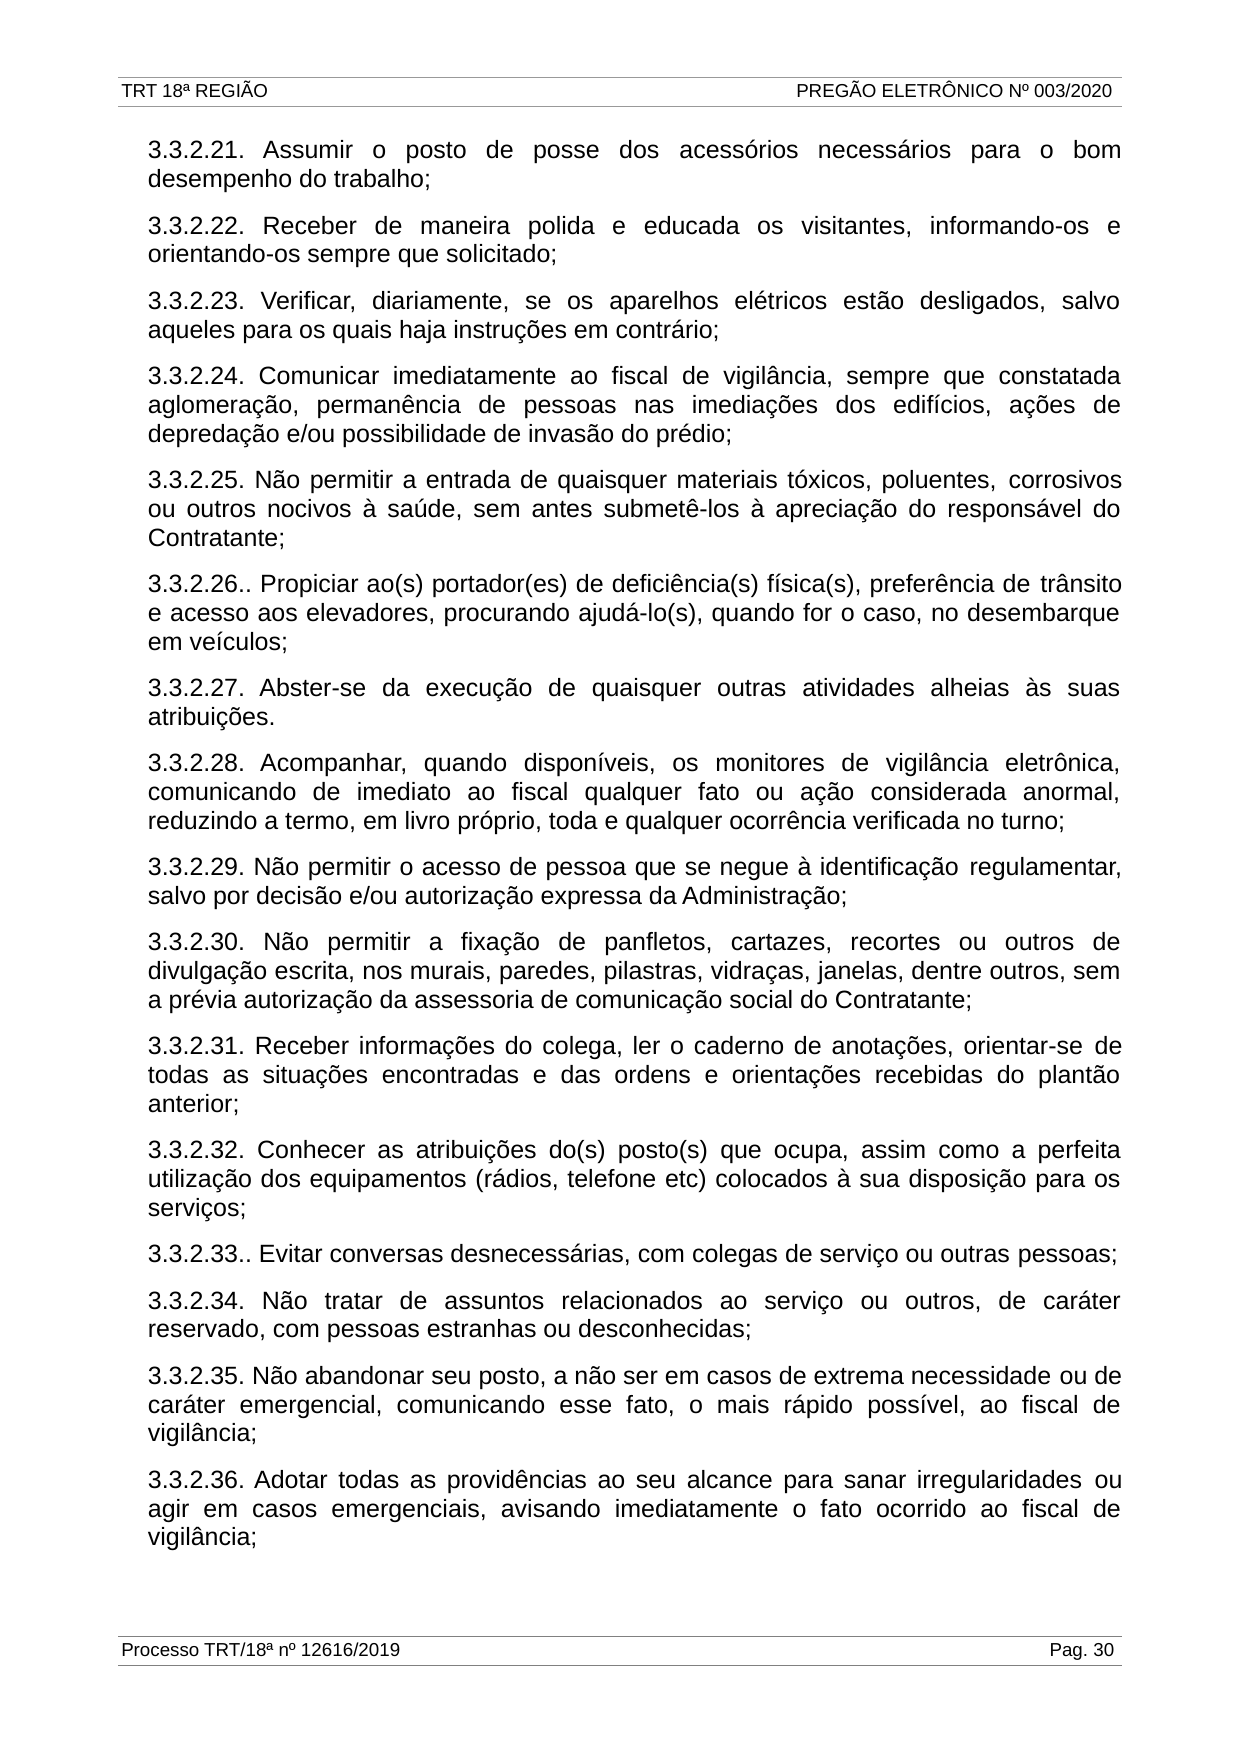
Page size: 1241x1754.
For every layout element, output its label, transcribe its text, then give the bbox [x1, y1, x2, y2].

text 3.3.2.31. Receber informações do colega, ler o caderno de anotações, orientar-se de todas as situações encontradas e das ordens e orientações recebidas do plantão anterior; [148, 1031, 1122, 1118]
text 3.3.2.29. Não permitir o acesso de pessoa que se negue à identificação regulamentar, salvo por decisão e/ou autorização expressa da Administração; [148, 852, 1122, 910]
text 3.3.2.35. Não abandonar seu posto, a não ser em casos de extrema necessidade ou de caráter emergencial, comunicando esse fato, o mais rápido possível, ao fiscal de vigilância; [148, 1361, 1122, 1447]
text 3.3.2.25. Não permitir a entrada de quaisquer materiais tóxicos, poluentes, corrosivos ou outros nocivos à saúde, sem antes submetê-los à apreciação do responsável do Contratante; [148, 465, 1122, 551]
text 3.3.2.28. Acompanhar, quando disponíveis, os monitores de vigilância eletrônica, comunicando de imediato ao fiscal qualquer fato ou ação considerada anormal, reduzindo a termo, em livro próprio, toda e qualquer ocorrência verificada no turno; [148, 748, 1122, 834]
text 3.3.2.22. Receber de maneira polida e educada os visitantes, informando-os e orientando-os sempre que solicitado; [148, 211, 1122, 268]
text 3.3.2.34. Não tratar de assuntos relacionados ao serviço ou outros, de caráter reservado, com pessoas estranhas ou desconhecidas; [148, 1286, 1122, 1343]
text 3.3.2.23. Verificar, diariamente, se os aparelhos elétricos estão desligados, salvo aqueles para os quais haja instruções em contrário; [148, 286, 1122, 343]
text 3.3.2.27. Abster-se da execução de quaisquer outras atividades alheias às suas atribuições. [148, 673, 1122, 731]
text 3.3.2.26.. Propiciar ao(s) portador(es) de deficiência(s) física(s), preferência de trânsito e acesso aos elevadores, procurando ajudá-lo(s), quando for o caso, no desembarque em veículos; [148, 569, 1122, 655]
text 3.3.2.21. Assumir o posto de posse dos acessórios necessários para o bom desempenho do trabalho; [148, 136, 1122, 193]
text 3.3.2.24. Comunicar imediatamente ao fiscal de vigilância, sempre que constatada aglomeração, permanência de pessoas nas imediações dos edifícios, ações de depredação e/ou possibilidade de invasão do prédio; [148, 361, 1122, 447]
text 3.3.2.32. Conhecer as atribuições do(s) posto(s) que ocupa, assim como a perfeita utilização dos equipamentos (rádios, telefone etc) colocados à sua disposição para os serviços; [148, 1135, 1122, 1222]
text 3.3.2.36. Adotar todas as providências ao seu alcance para sanar irregularidades ou agir em casos emergenciais, avisando imediatamente o fato ocorrido ao fiscal de vigilância; [148, 1465, 1122, 1551]
text 3.3.2.33.. Evitar conversas desnecessárias, com colegas de serviço ou outras pessoas; [148, 1239, 1122, 1268]
text 3.3.2.30. Não permitir a fixação de panfletos, cartazes, recortes ou outros de divulgação escrita, nos murais, paredes, pilastras, vidraças, janelas, dentre outros, sem a prévia autorização da assessoria de comunicação social do Contratante; [148, 927, 1122, 1014]
